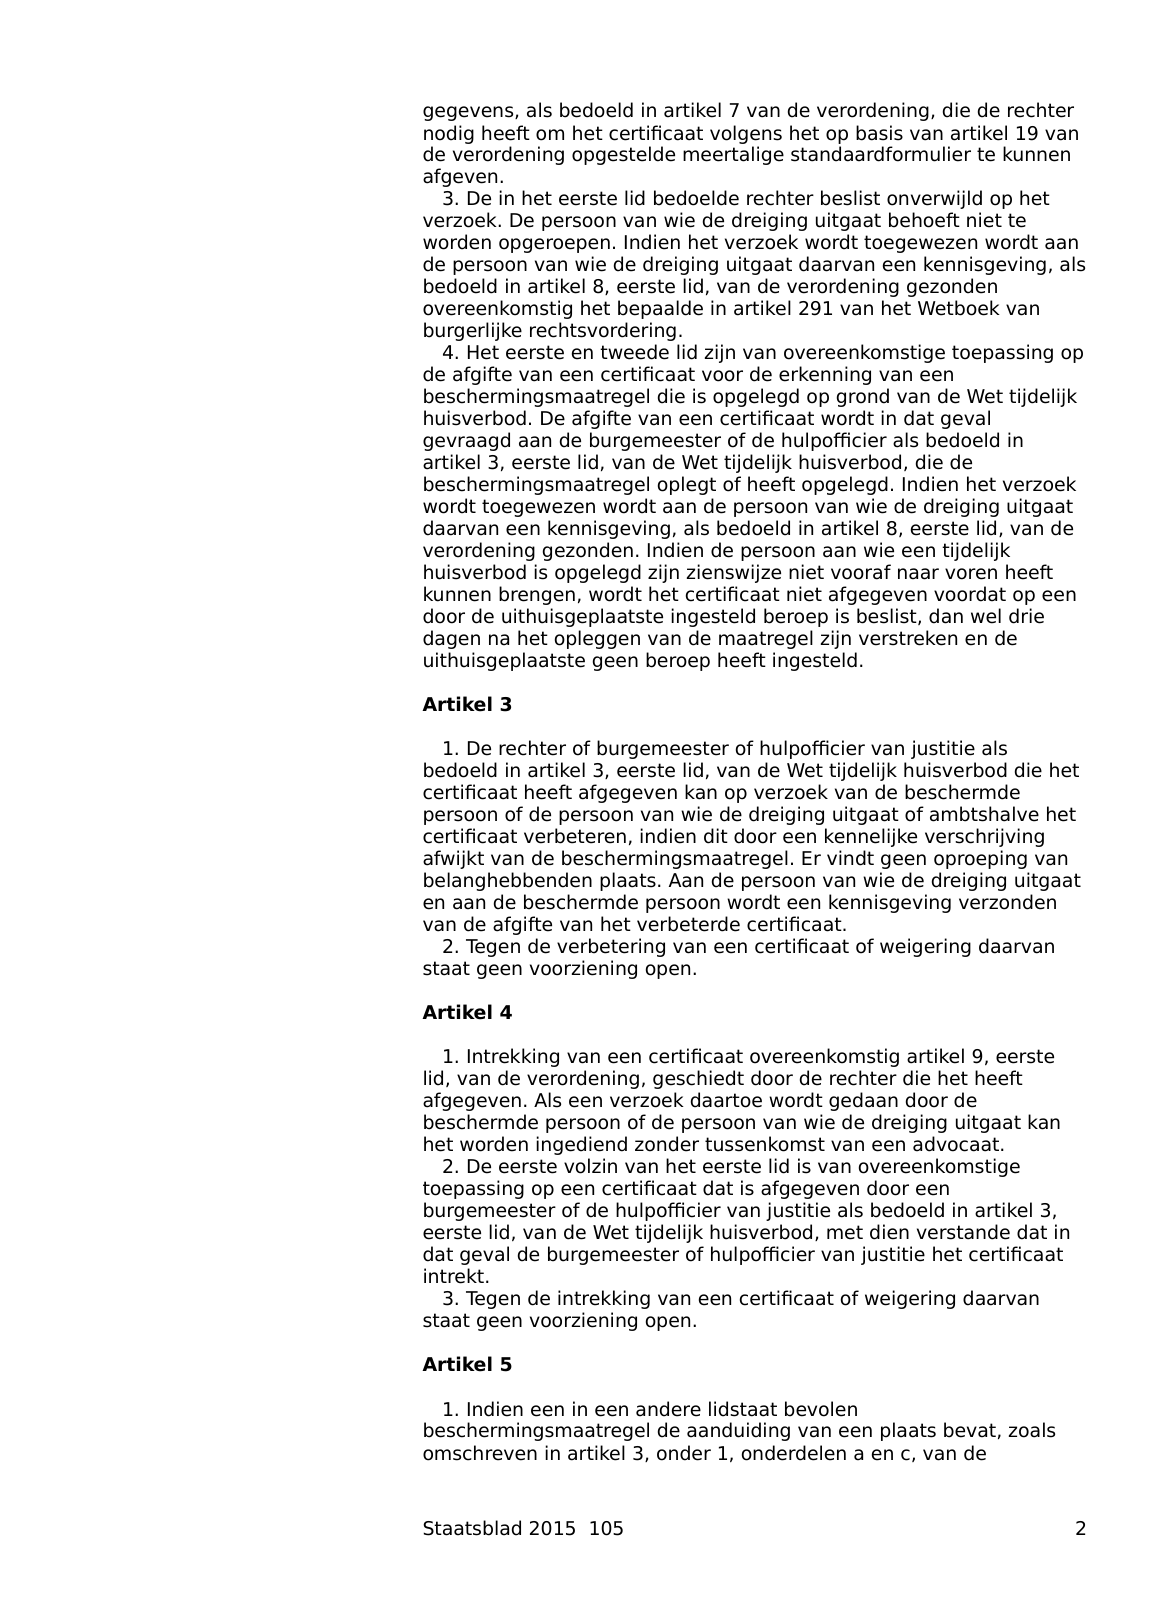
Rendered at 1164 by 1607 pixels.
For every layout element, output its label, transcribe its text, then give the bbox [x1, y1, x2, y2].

text 4. Het eerste en tweede lid zijn van overeenkomstige toepassing op de afgifte van een certificaat voor de erkenning van een beschermingsmaatregel die is opgelegd op grond van de Wet tijdelijk huisverbod. De afgifte van een certificaat wordt in dat geval gevraagd aan de burgemeester of de hulpofficier als bedoeld in artikel 3, eerste lid, van de Wet tijdelijk huisverbod, die de beschermingsmaatregel oplegt of heeft opgelegd. Indien het verzoek wordt toegewezen wordt aan de persoon van wie de dreiging uitgaat daarvan een kennisgeving, als bedoeld in artikel 8, eerste lid, van de verordening gezonden. Indien de persoon aan wie een tijdelijk huisverbod is opgelegd zijn zienswijze niet vooraf naar voren heeft kunnen brengen, wordt het certificaat niet afgegeven voordat op een door de uithuisgeplaatste ingesteld beroep is beslist, dan wel drie dagen na het opleggen van de maatregel zijn verstreken en de uithuisgeplaatste geen beroep heeft ingesteld. [422, 342, 1087, 672]
text 1. De rechter of burgemeester of hulpofficier van justitie als bedoeld in artikel 3, eerste lid, van de Wet tijdelijk huisverbod die het certificaat heeft afgegeven kan op verzoek van de beschermde persoon of de persoon van wie de dreiging uitgaat of ambtshalve het certificaat verbeteren, indien dit door een kennelijke verschrijving afwijkt van de beschermingsmaatregel. Er vindt geen oproeping van belanghebbenden plaats. Aan de persoon van wie de dreiging uitgaat en aan de beschermde persoon wordt een kennisgeving verzonden van de afgifte van het verbeterde certificaat. [422, 738, 1087, 936]
text 3. Tegen de intrekking van een certificaat of weigering daarvan staat geen voorziening open. [422, 1288, 1087, 1332]
text 1. Intrekking van een certificaat overeenkomstig artikel 9, eerste lid, van de verordening, geschiedt door de rechter die het heeft afgegeven. Als een verzoek daartoe wordt gedaan door de beschermde persoon of de persoon van wie de dreiging uitgaat kan het worden ingediend zonder tussenkomst van een advocaat. [422, 1046, 1087, 1156]
text gegevens, als bedoeld in artikel 7 van de verordening, die de rechter nodig heeft om het certificaat volgens het op basis van artikel 19 van de verordening opgestelde meertalige standaardformulier te kunnen afgeven. [422, 100, 1087, 188]
text 3. De in het eerste lid bedoelde rechter beslist onverwijld op het verzoek. De persoon van wie de dreiging uitgaat behoeft niet te worden opgeroepen. Indien het verzoek wordt toegewezen wordt aan de persoon van wie de dreiging uitgaat daarvan een kennisgeving, als bedoeld in artikel 8, eerste lid, van de verordening gezonden overeenkomstig het bepaalde in artikel 291 van het Wetboek van burgerlijke rechtsvordering. [422, 188, 1087, 342]
text 2. De eerste volzin van het eerste lid is van overeenkomstige toepassing op een certificaat dat is afgegeven door een burgemeester of de hulpofficier van justitie als bedoeld in artikel 3, eerste lid, van de Wet tijdelijk huisverbod, met dien verstande dat in dat geval de burgemeester of hulpofficier van justitie het certificaat intrekt. [422, 1156, 1087, 1288]
subtitle Artikel 5 [422, 1354, 1087, 1376]
subtitle Artikel 3 [422, 694, 1087, 716]
text 2. Tegen de verbetering van een certificaat of weigering daarvan staat geen voorziening open. [422, 936, 1087, 980]
text 1. Indien een in een andere lidstaat bevolen beschermingsmaatregel de aanduiding van een plaats bevat, zoals omschreven in artikel 3, onder 1, onderdelen a en c, van de [422, 1398, 1087, 1464]
subtitle Artikel 4 [422, 1002, 1087, 1024]
